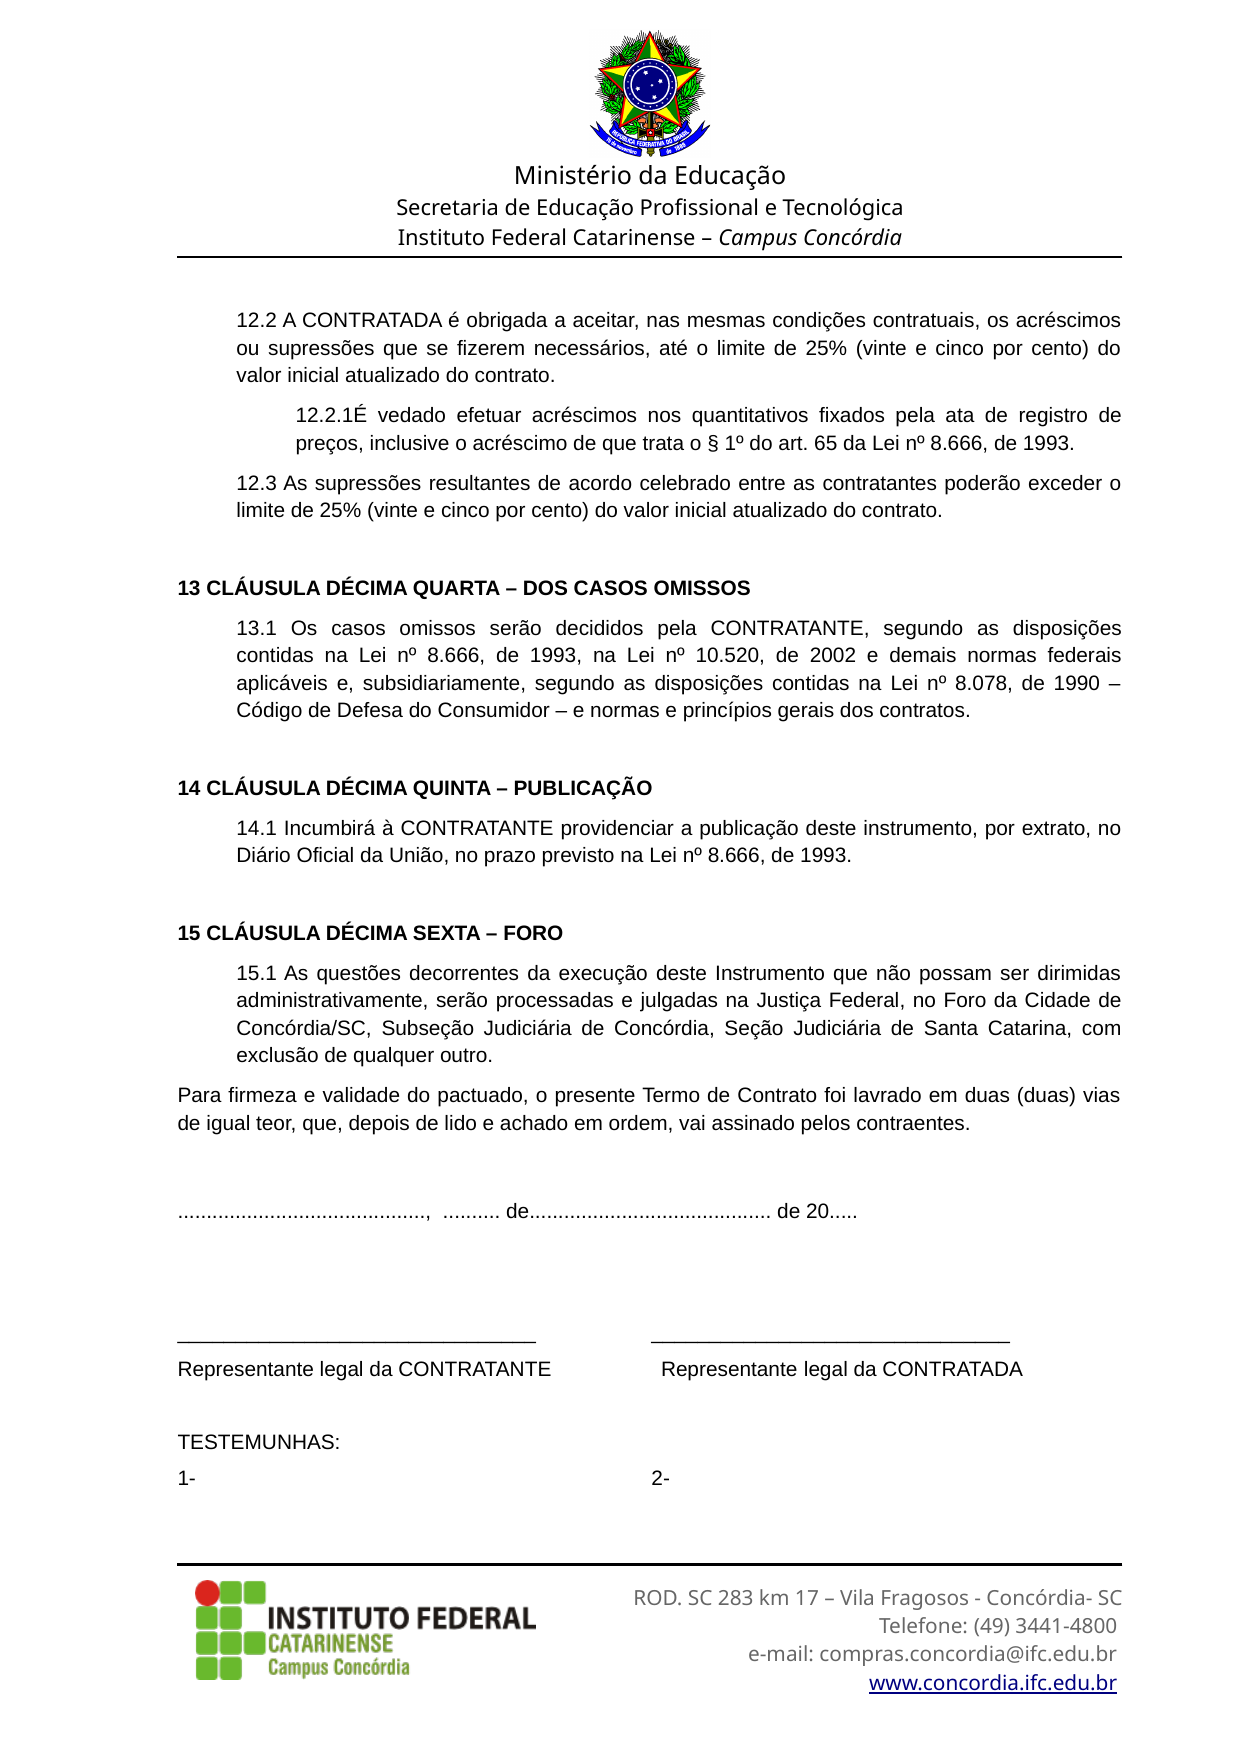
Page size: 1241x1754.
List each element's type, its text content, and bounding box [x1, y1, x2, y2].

text Representante legal da CONTRATANTE Representante legal da CONTRATADA [177, 1357, 1122, 1381]
list 12.2 A CONTRATADA é obrigada a aceitar, nas mesmas condições contratuais, os acréscimos ou supressões que se fizerem necessários, até o limite de 25% (vinte e cinco por cento) do valor inicial atualizado do contrato. [236, 308, 1122, 387]
text _______________________________ _______________________________ [177, 1320, 1122, 1344]
list 15.1 As questões decorrentes da execução deste Instrumento que não possam ser dirimidas administrativamente, serão processadas e julgadas na Justiça Federal, no Foro da Cidade de Concórdia/SC, Subseção Judiciária de Concórdia, Seção Judiciária de Santa Catarina, com exclusão de qualquer outro. [236, 960, 1122, 1067]
list 13.1 Os casos omissos serão decididos pela CONTRATANTE, segundo as disposições contidas na Lei nº 8.666, de 1993, na Lei nº 10.520, de 2002 e demais normas federais aplicáveis e, subsidiariamente, segundo as disposições contidas na Lei nº 8.078, de 1990 – Código de Defesa do Consumidor – e normas e princípios gerais dos contratos. [236, 615, 1122, 722]
list 14.1 Incumbirá à CONTRATANTE providenciar a publicação deste instrumento, por extrato, no Diário Oficial da União, no prazo previsto na Lei nº 8.666, de 1993. [236, 815, 1122, 867]
text Para firmeza e validade do pactuado, o presente Termo de Contrato foi lavrado em duas (duas) vias de igual teor, que, depois de lido e achado em ordem, vai assinado pelos contraentes. [177, 1083, 1122, 1134]
list 12.3 As supressões resultantes de acordo celebrado entre as contratantes poderão exceder o limite de 25% (vinte e cinco por cento) do valor inicial atualizado do contrato. [236, 470, 1122, 522]
text TESTEMUNHAS: [177, 1429, 1122, 1453]
list 12.2.1É vedado efetuar acréscimos nos quantitativos fixados pela ata de registro de preços, inclusive o acréscimo de que trata o § 1º do art. 65 da Lei nº 8.666, de 1993. [295, 403, 1122, 454]
picture [195, 1580, 536, 1680]
list 15 CLÁUSULA DÉCIMA SEXTA – FORO [177, 920, 1122, 944]
text 1- 2- [177, 1466, 1122, 1490]
text ..........................................., .......... de.......................................... de 20..... [177, 1199, 1124, 1223]
list 14 CLÁUSULA DÉCIMA QUINTA – PUBLICAÇÃO [177, 775, 1122, 799]
list 13 CLÁUSULA DÉCIMA QUARTA – DOS CASOS OMISSOS [177, 575, 1122, 599]
